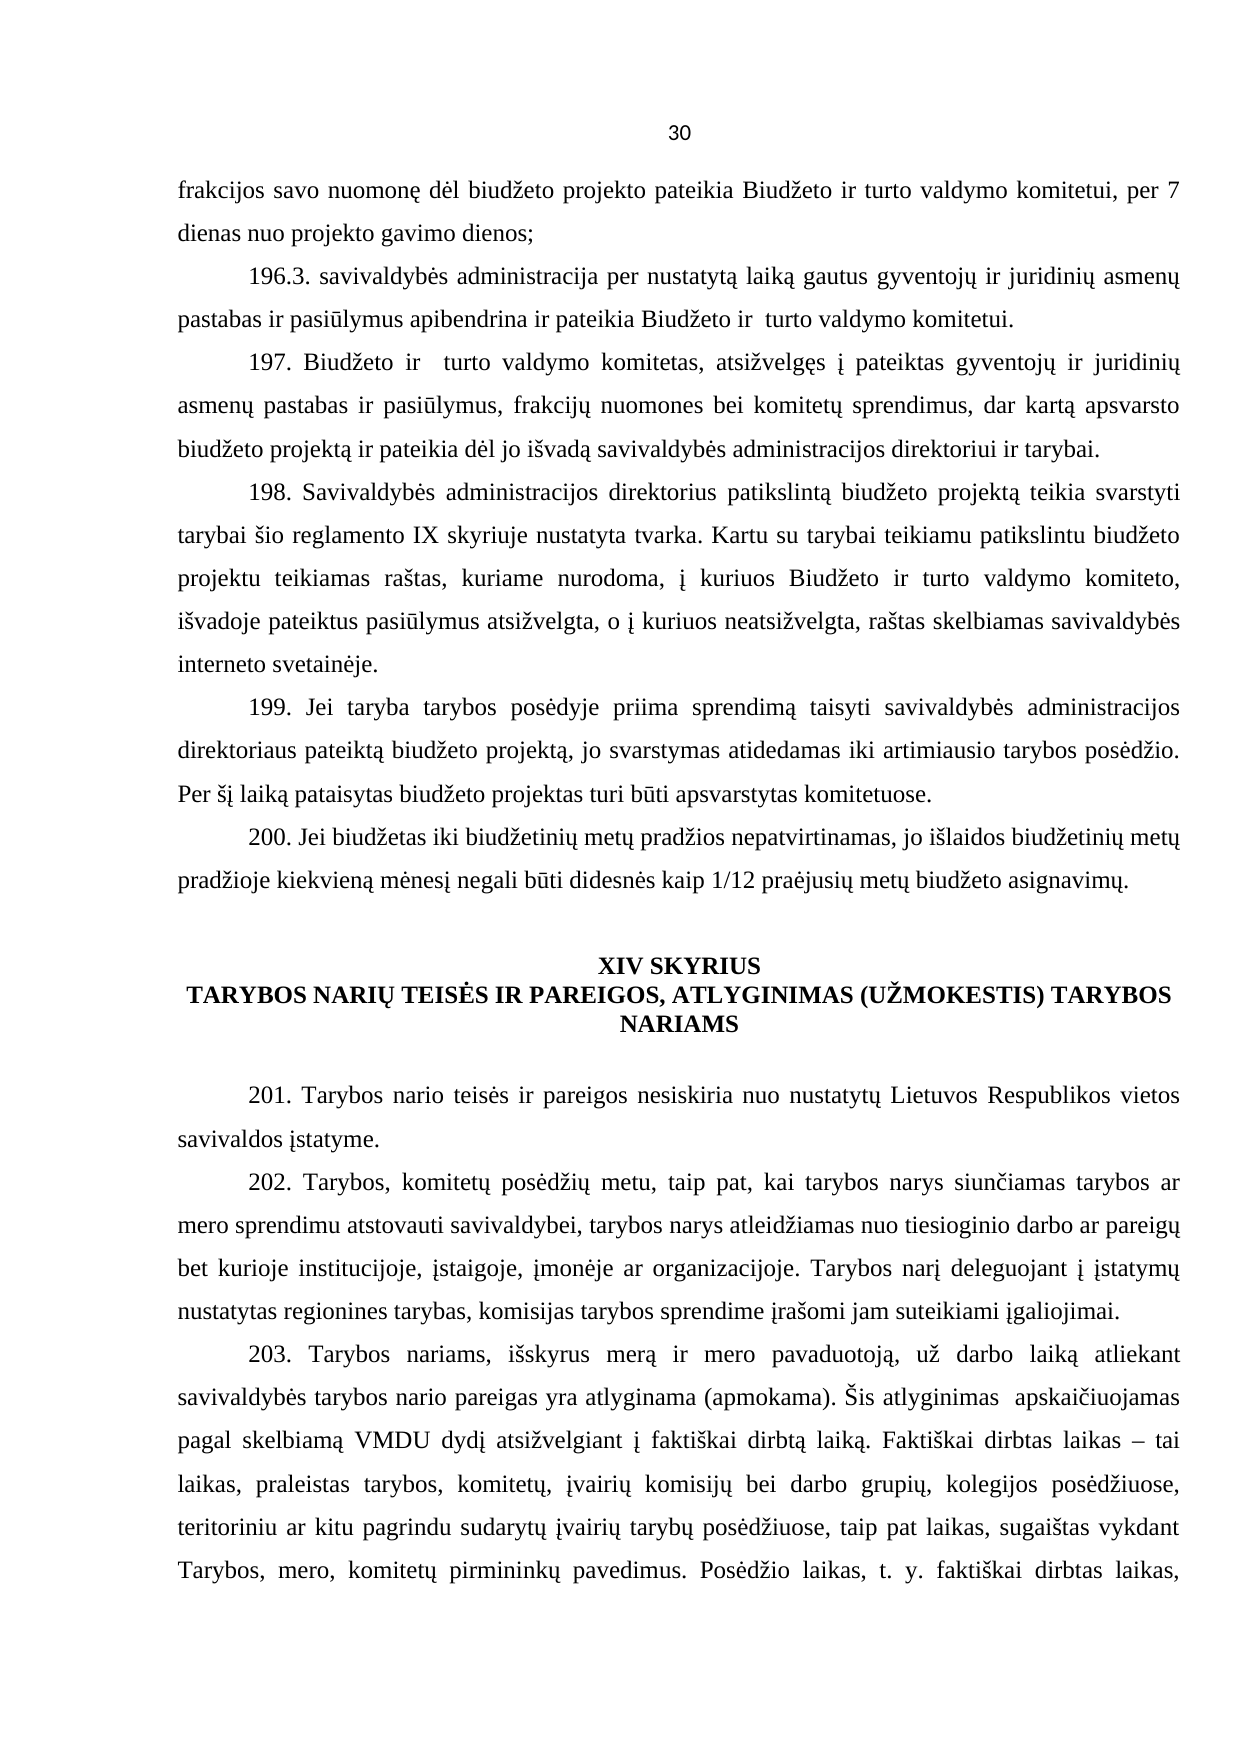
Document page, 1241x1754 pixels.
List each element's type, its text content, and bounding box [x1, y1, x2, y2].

text 200. Jei biudžetas iki biudžetinių metų pradžios nepatvirtinamas, jo išlaidos biudžetinių metų pradžioje kiekvieną mėnesį negali būti didesnės kaip 1/12 praėjusių metų biudžeto asignavimų. [177, 822, 1181, 894]
text 197. Biudžeto ir turto valdymo komitetas, atsižvelgęs į pateiktas gyventojų ir juridinių asmenų pastabas ir pasiūlymus, frakcijų nuomones bei komitetų sprendimus, dar kartą apsvarsto biudžeto projektą ir pateikia dėl jo išvadą savivaldybės administracijos direktoriui ir tarybai. [177, 347, 1181, 462]
text 198. Savivaldybės administracijos direktorius patikslintą biudžeto projektą teikia svarstyti tarybai šio reglamento IX skyriuje nustatyta tvarka. Kartu su tarybai teikiamu patikslintu biudžeto projektu teikiamas raštas, kuriame nurodoma, į kuriuos Biudžeto ir turto valdymo komiteto, išvadoje pateiktus pasiūlymus atsižvelgta, o į kuriuos neatsižvelgta, raštas skelbiamas savivaldybės interneto svetainėje. [177, 477, 1181, 678]
text 203. Tarybos nariams, išskyrus merą ir mero pavaduotoją, už darbo laiką atliekant savivaldybės tarybos nario pareigas yra atlyginama (apmokama). Šis atlyginimas apskaičiuojamas pagal skelbiamą VMDU dydį atsižvelgiant į faktiškai dirbtą laiką. Faktiškai dirbtas laikas – tai laikas, praleistas tarybos, komitetų, įvairių komisijų bei darbo grupių, kolegijos posėdžiuose, teritoriniu ar kitu pagrindu sudarytų įvairių tarybų posėdžiuose, taip pat laikas, sugaištas vykdant Tarybos, mero, komitetų pirmininkų pavedimus. Posėdžio laikas, t. y. faktiškai dirbtas laikas, [177, 1339, 1181, 1584]
text 199. Jei taryba tarybos posėdyje priima sprendimą taisyti savivaldybės administracijos direktoriaus pateiktą biudžeto projektą, jo svarstymas atidedamas iki artimiausio tarybos posėdžio. Per šį laiką pataisytas biudžeto projektas turi būti apsvarstytas komitetuose. [177, 692, 1181, 807]
text 196.3. savivaldybės administracija per nustatytą laiką gautus gyventojų ir juridinių asmenų pastabas ir pasiūlymus apibendrina ir pateikia Biudžeto ir turto valdymo komitetui. [177, 261, 1181, 333]
text frakcijos savo nuomonę dėl biudžeto projekto pateikia Biudžeto ir turto valdymo komitetui, per 7 dienas nuo projekto gavimo dienos; [177, 175, 1181, 247]
text XIV SKYRIUS [177, 951, 1181, 980]
text 201. Tarybos nario teisės ir pareigos nesiskiria nuo nustatytų Lietuvos Respublikos vietos savivaldos įstatyme. [177, 1081, 1181, 1152]
text 202. Tarybos, komitetų posėdžių metu, taip pat, kai tarybos narys siunčiamas tarybos ar mero sprendimu atstovauti savivaldybei, tarybos narys atleidžiamas nuo tiesioginio darbo ar pareigų bet kurioje institucijoje, įstaigoje, įmonėje ar organizacijoje. Tarybos narį deleguojant į įstatymų nustatytas regionines tarybas, komisijas tarybos sprendime įrašomi jam suteikiami įgaliojimai. [177, 1167, 1181, 1325]
text TARYBOS NARIŲ TEISĖS IR PAREIGOS, ATLYGINIMAS (UŽMOKESTIS) TARYBOS NARIAMS [177, 980, 1181, 1037]
